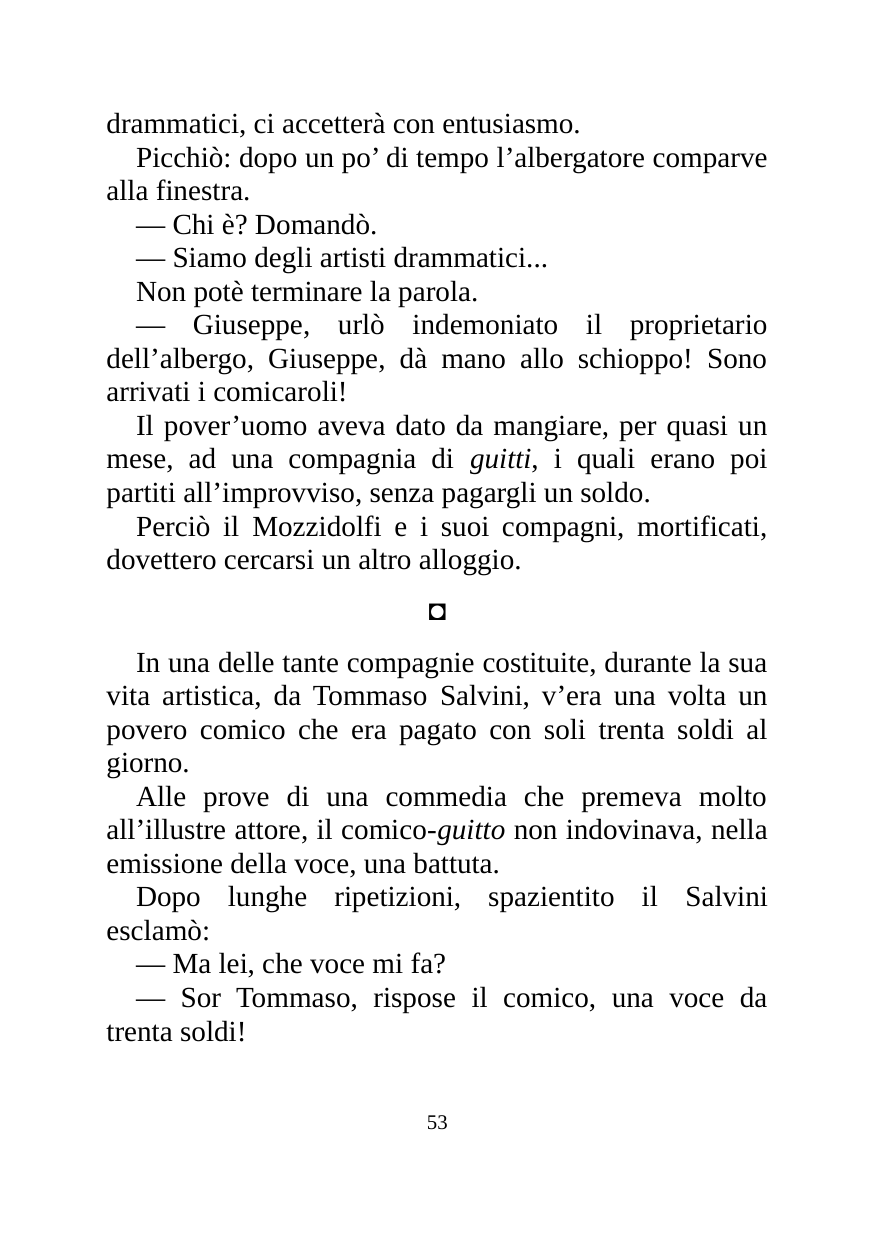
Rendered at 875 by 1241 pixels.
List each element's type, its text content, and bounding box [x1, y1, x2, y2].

text — Ma lei, che voce mi fa? [106, 947, 768, 980]
text ◘ [106, 593, 768, 627]
text drammatici, ci accetterà con entusiasmo. [106, 106, 768, 140]
text — Siamo degli artisti drammatici... [106, 240, 768, 274]
text — Sor Tommaso, rispose il comico, una voce da trenta soldi! [106, 980, 768, 1047]
text — Chi è? Domandò. [106, 207, 768, 240]
text Alle prove di una commedia che premeva molto all’illustre attore, il comico-guitto non indovinava, nella emissione della voce, una battuta. [106, 779, 768, 879]
text Il pover’uomo aveva dato da mangiare, per quasi un mese, ad una compagnia di guitti, i quali erano poi partiti all’improvviso, senza pagargli un soldo. [106, 408, 768, 509]
text — Giuseppe, urlò indemoniato il proprietario dell’albergo, Giuseppe, dà mano allo schioppo! Sono arrivati i comicaroli! [106, 307, 768, 408]
text Non potè terminare la parola. [106, 274, 768, 307]
text In una delle tante compagnie costituite, durante la sua vita artistica, da Tommaso Salvini, v’era una volta un povero comico che era pagato con soli trenta soldi al giorno. [106, 645, 768, 779]
text Perciò il Mozzidolfi e i suoi compagni, mortificati, dovettero cercarsi un altro alloggio. [106, 509, 768, 576]
text Dopo lunghe ripetizioni, spazientito il Salvini esclamò: [106, 879, 768, 947]
text Picchiò: dopo un po’ di tempo l’albergatore comparve alla finestra. [106, 140, 768, 207]
